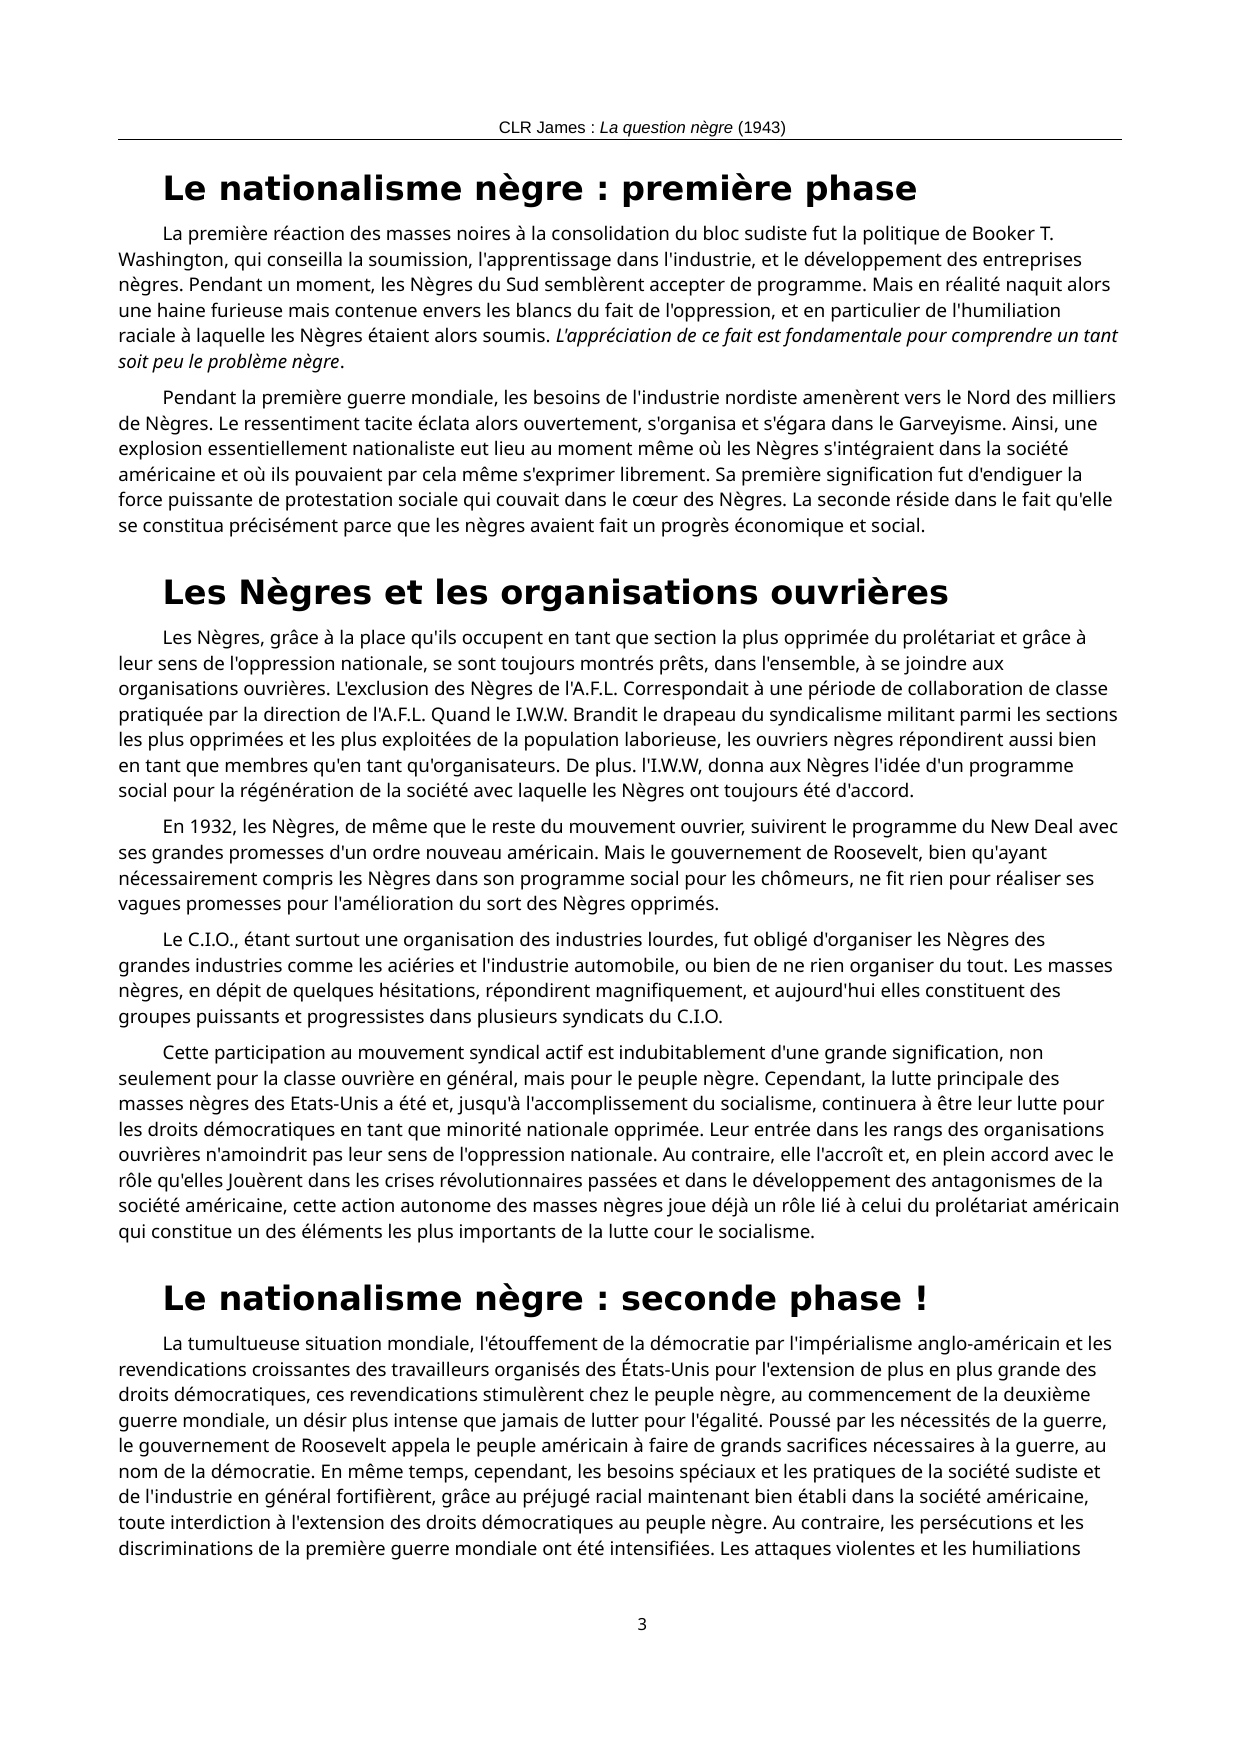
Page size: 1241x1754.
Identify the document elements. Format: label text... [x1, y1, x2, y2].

text Les Nègres, grâce à la place qu'ils occupent en tant que section la plus opprimée du prolétariat et grâce à leur sens de l'oppression nationale, se sont toujours montrés prêts, dans l'ensemble, à se joindre aux organisations ouvrières. L'exclusion des Nègres de l'A.F.L. Correspondait à une période de collaboration de classe pratiquée par la direction de l'A.F.L. Quand le I.W.W. Brandit le drapeau du syndicalisme militant parmi les sections les plus opprimées et les plus exploitées de la population laborieuse, les ouvriers nègres répondirent aussi bien en tant que membres qu'en tant qu'organisateurs. De plus. l'I.W.W, donna aux Nègres l'idée d'un programme social pour la régénération de la société avec laquelle les Nègres ont toujours été d'accord. [118, 624, 1122, 803]
text La tumultueuse situation mondiale, l'étouffement de la démocratie par l'impérialisme anglo-américain et les revendi­cations croissantes des travailleurs organisés des États-Unis pour l'extension de plus en plus grande des droits démocra­tiques, ces revendications stimulèrent chez le peuple nègre, au commencement de la deuxième guerre mondiale, un désir plus intense que jamais de lutter pour l'égalité. Poussé par les nécessités de la guerre, le gouvernement de Roosevelt appela le peuple américain à faire de grands sacrifices néces­saires à la guerre, au nom de la démocratie. En même temps, cependant, les besoins spéciaux et les pratiques de la société sudiste et de l'industrie en général fortifièrent, grâce au pré­jugé racial maintenant bien établi dans la société américaine, toute interdiction à l'extension des droits démocratiques au peuple nègre. Au contraire, les persécutions et les discrimi­nations de la première guerre mondiale ont été intensifiées. Les attaques violentes et les humiliations [118, 1331, 1122, 1560]
subtitle Les Nègres et les organisations ouvrières [118, 573, 1122, 612]
subtitle Le nationalisme nègre : seconde phase ! [118, 1279, 1122, 1318]
text Le C.I.O., étant surtout une organisation des industries lourdes, fut obligé d'organiser les Nègres des grandes indus­tries comme les aciéries et l'industrie automobile, ou bien de ne rien organiser du tout. Les masses nègres, en dépit de quelques hésitations, répondirent magnifiquement, et aujourd'hui elles constituent des groupes puissants et progressistes dans plusieurs syndicats du C.I.O. [118, 927, 1122, 1029]
subtitle Le nationalisme nègre : première phase [118, 169, 1122, 208]
text Pendant la première guerre mondiale, les besoins de l'industrie nordiste amenèrent vers le Nord des milliers de Nègres. Le ressentiment tacite éclata alors ouvertement, s'organisa et s'égara dans le Garveyisme. Ainsi, une explosion essentiellement nationaliste eut lieu au moment même où les Nègres s'intégraient dans la société américaine et où ils pouvaient par cela même s'exprimer librement. Sa première signification fut d'endiguer la force puissante de protestation sociale qui couvait dans le cœur des Nègres. La seconde réside dans le fait qu'elle se constitua précisément parce que les nègres avaient fait un progrès économique et social. [118, 384, 1122, 537]
text Cette participation au mouvement syndical actif est indubi­tablement d'une grande signification, non seulement pour la classe ouvrière en général, mais pour le peuple nègre. Cepen­dant, la lutte principale des masses nègres des Etats-Unis a été et, jusqu'à l'accomplissement du socialisme, continuera à être leur lutte pour les droits démocratiques en tant que mino­rité nationale opprimée. Leur entrée dans les rangs des orga­nisations ouvrières n'amoindrit pas leur sens de l'oppression nationale. Au contraire, elle l'accroît et, en plein accord avec le rôle qu'elles Jouèrent dans les crises révolutionnaires passées et dans le développement des antagonismes de la société amé­ricaine, cette action autonome des masses nègres joue déjà un rôle lié à celui du prolétariat américain qui constitue un des éléments les plus importants de la lutte cour le socia­lisme. [118, 1039, 1122, 1243]
text En 1932, les Nègres, de même que le reste du mouvement ouvrier, suivirent le programme du New Deal avec ses grandes promesses d'un ordre nouveau américain. Mais le gouvernement de Roosevelt, bien qu'ayant nécessairement compris les Nègres dans son programme social pour les chô­meurs, ne fit rien pour réaliser ses vagues promesses pour l'amélioration du sort des Nègres opprimés. [118, 814, 1122, 916]
text La première réaction des masses noires à la consolidation du bloc sudiste fut la politique de Booker T. Washington, qui conseilla la soumission, l'apprentissage dans l'industrie, et le développement des entreprises nègres. Pendant un moment, les Nègres du Sud semblèrent accepter de programme. Mais en réalité naquit alors une haine furieuse mais contenue envers les blancs du fait de l'oppression, et en particulier de l'humiliation raciale à laquelle les Nègres étaient alors soumis. L'appréciation de ce fait est fondamentale pour comprendre un tant soit peu le problème nègre. [118, 221, 1122, 374]
